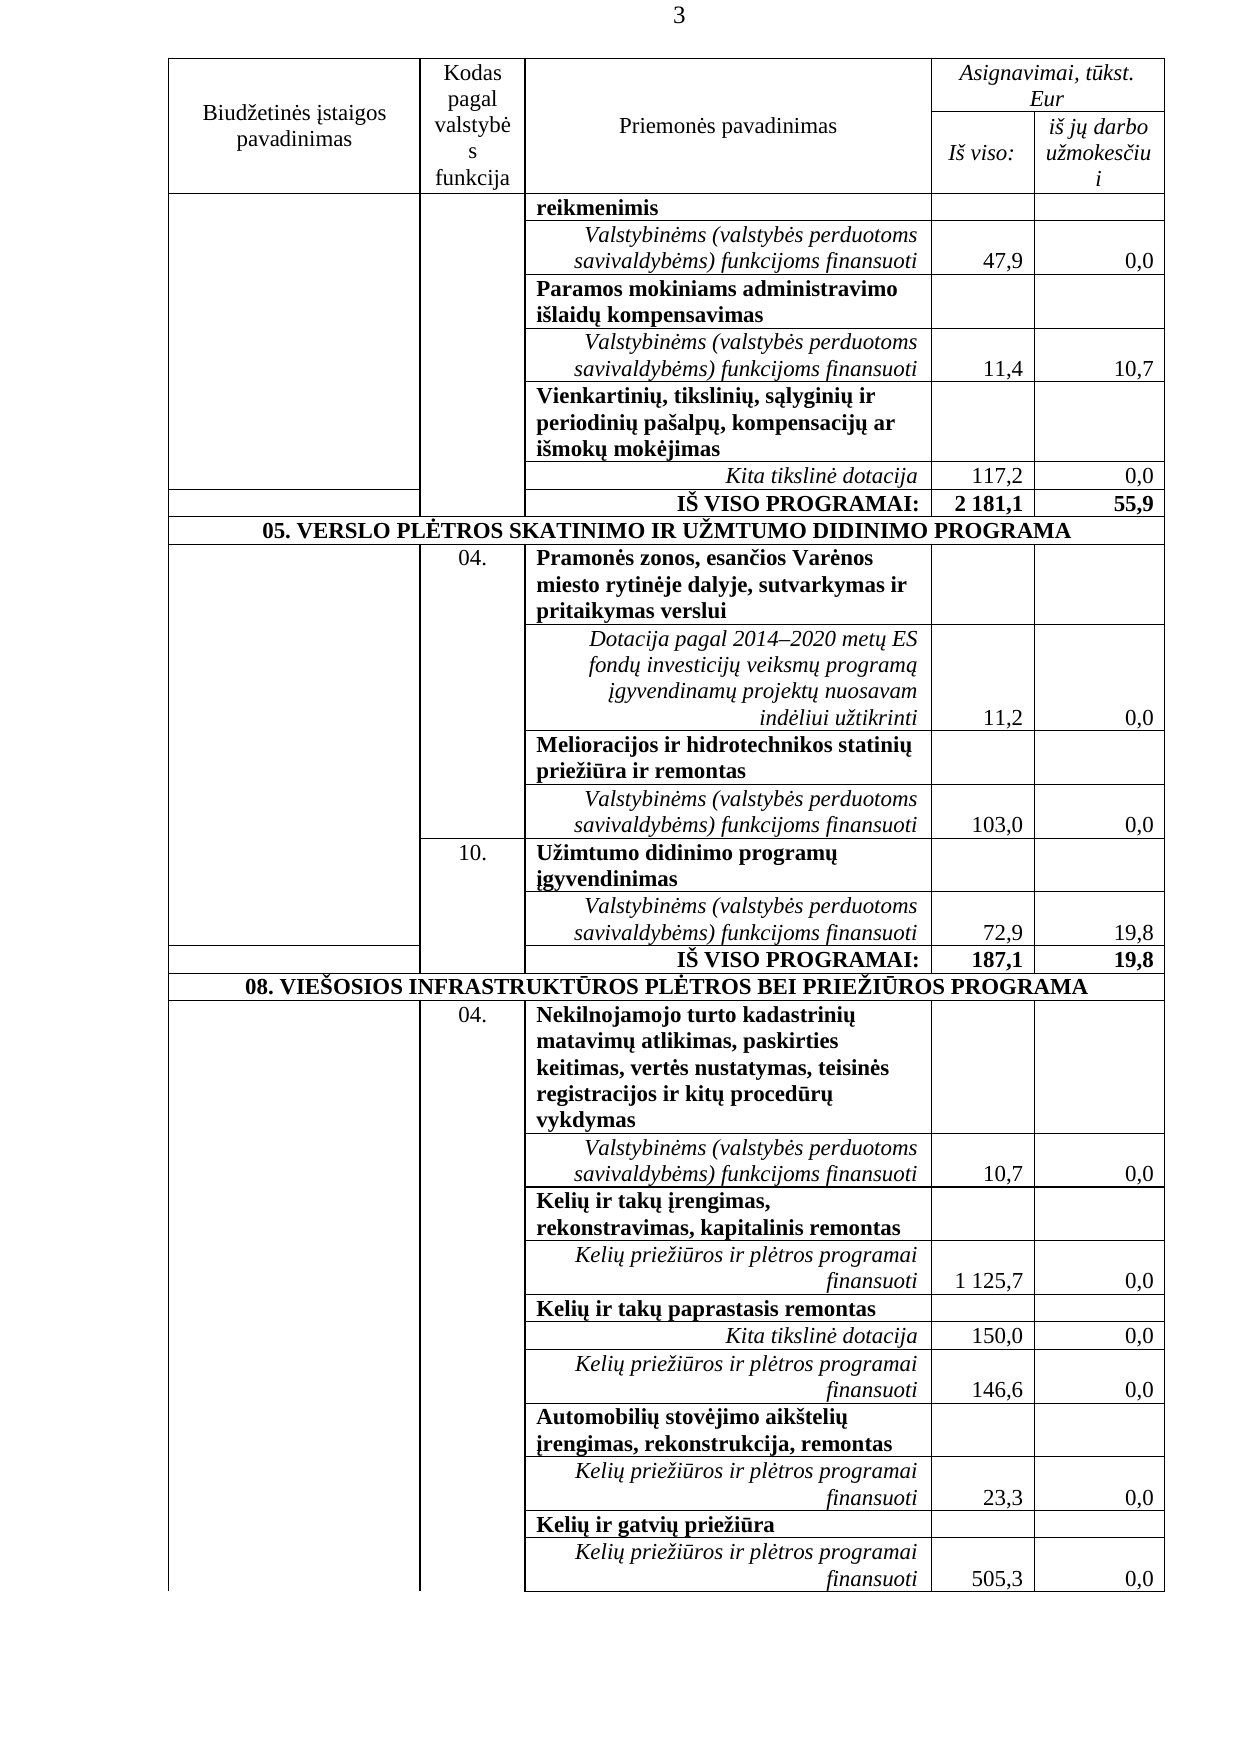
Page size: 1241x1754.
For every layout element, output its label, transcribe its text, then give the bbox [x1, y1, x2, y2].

table_cell [932, 1511, 1034, 1537]
table_cell [1165, 1510, 1189, 1537]
table_cell 11,4 [932, 329, 1034, 381]
table_cell 146,6 [932, 1350, 1034, 1402]
table_cell Kelių priežiūros ir plėtros programai finansuoti [526, 1241, 931, 1294]
table_cell [1035, 1404, 1164, 1456]
table_cell 10,7 [932, 1134, 1034, 1186]
table_cell 1 125,7 [932, 1241, 1034, 1294]
table_cell [1165, 1537, 1189, 1591]
table_cell [169, 220, 419, 274]
table_cell [1165, 489, 1189, 516]
table_cell [421, 1349, 524, 1402]
table_cell [421, 489, 524, 516]
table_cell 2 181,1 [932, 490, 1034, 516]
table_cell [1165, 945, 1189, 972]
table_cell [1165, 624, 1189, 730]
table_cell [421, 274, 524, 327]
table_cell [169, 194, 419, 220]
table_cell [421, 784, 524, 837]
table_cell [932, 382, 1034, 461]
table_header Priemonės pavadinimas [526, 59, 931, 192]
table_cell [1165, 544, 1189, 623]
table_cell [421, 1240, 524, 1294]
table_cell [1165, 168, 1189, 192]
table_cell reikmenimis [526, 194, 931, 220]
table_cell [169, 1294, 419, 1321]
table_cell [932, 1295, 1034, 1321]
table_cell [421, 1186, 524, 1240]
table_cell 505,3 [932, 1538, 1034, 1591]
table_cell [169, 274, 419, 327]
table_cell 47,9 [932, 221, 1034, 274]
table_cell [421, 1321, 524, 1349]
table_cell [421, 220, 524, 274]
table_cell [1165, 1456, 1189, 1510]
table_cell [421, 891, 524, 945]
table_cell [421, 730, 524, 784]
table_cell 04. [421, 545, 524, 623]
table_cell [169, 730, 419, 784]
table_cell 0,0 [1035, 1241, 1164, 1294]
table_cell [1165, 973, 1189, 1000]
table_cell IŠ VISO PROGRAMAI: [526, 946, 931, 972]
table_cell Valstybinėms (valstybės perduotoms savivaldybėms) funkcijoms finansuoti [526, 1134, 931, 1186]
table_cell Kita tikslinė dotacija [526, 462, 931, 489]
table_cell 04. [421, 1001, 524, 1133]
table_cell [421, 1456, 524, 1510]
table_cell 10,7 [1035, 329, 1164, 381]
table_cell [421, 945, 524, 972]
table_header Kodas pagal valstybės funkcijas [421, 59, 524, 192]
table_cell [1165, 838, 1189, 891]
table_cell [1165, 730, 1189, 784]
table_cell 19,8 [1035, 892, 1164, 945]
table_cell [169, 1510, 419, 1537]
table_cell 0,0 [1035, 625, 1164, 730]
table_cell [169, 784, 419, 837]
table_cell [1165, 1403, 1189, 1456]
table_cell [932, 839, 1034, 891]
table_cell 0,0 [1035, 1350, 1164, 1402]
table_cell [169, 461, 419, 489]
table_cell Užimtumo didinimo programų įgyvendinimas [526, 839, 931, 891]
table_cell 0,0 [1035, 1538, 1164, 1591]
table_cell [421, 624, 524, 730]
table_cell 0,0 [1035, 1322, 1164, 1349]
table_cell [1165, 193, 1189, 220]
table_cell [169, 891, 419, 945]
table_cell [169, 1456, 419, 1510]
table_cell 150,0 [932, 1322, 1034, 1349]
table_cell 187,1 [932, 946, 1034, 972]
table_cell [1165, 784, 1189, 837]
table_cell [1165, 381, 1189, 461]
table_cell [421, 1294, 524, 1321]
table_cell [1035, 382, 1164, 461]
table_cell 55,9 [1035, 490, 1164, 516]
table_cell [421, 381, 524, 461]
table_cell Valstybinėms (valstybės perduotoms savivaldybėms) funkcijoms finansuoti [526, 785, 931, 837]
table_cell [421, 328, 524, 381]
table_cell [169, 1537, 419, 1591]
table_cell [1165, 1349, 1189, 1402]
table_cell Kelių priežiūros ir plėtros programai finansuoti [526, 1457, 931, 1510]
table_cell Kelių priežiūros ir plėtros programai finansuoti [526, 1538, 931, 1591]
table_cell [1035, 545, 1164, 623]
table_header Biudžetinės įstaigos pavadinimas [169, 59, 419, 192]
table_cell 72,9 [932, 892, 1034, 945]
table_cell [1165, 328, 1189, 381]
table_header [1165, 58, 1189, 111]
table_cell [1035, 194, 1164, 220]
table_cell 19,8 [1035, 946, 1164, 972]
table_cell Iš viso: [932, 112, 1034, 192]
table_cell 0,0 [1035, 1134, 1164, 1186]
table_cell [1165, 516, 1189, 543]
table_cell [1165, 461, 1189, 489]
table_cell [1035, 731, 1164, 784]
table_cell [1035, 275, 1164, 327]
table_cell [1035, 1001, 1164, 1133]
table_cell Valstybinėms (valstybės perduotoms savivaldybėms) funkcijoms finansuoti [526, 892, 931, 945]
table_cell Paramos mokiniams administravimo išlaidų kompensavimas [526, 275, 931, 327]
table_cell 0,0 [1035, 462, 1164, 489]
table_cell [1165, 1133, 1189, 1186]
table_cell [169, 490, 419, 516]
table_cell [169, 1133, 419, 1186]
table_cell [932, 545, 1034, 623]
table_cell Valstybinėms (valstybės perduotoms savivaldybėms) funkcijoms finansuoti [526, 329, 931, 381]
table_cell [932, 275, 1034, 327]
table_cell [1035, 839, 1164, 891]
table_cell [1165, 1321, 1189, 1349]
table_cell [932, 731, 1034, 784]
table_cell [1165, 220, 1189, 274]
table_cell [1165, 1000, 1189, 1133]
table_cell iš jų darbo užmokesčiui [1035, 112, 1164, 192]
table_cell [169, 838, 419, 891]
table_cell 23,3 [932, 1457, 1034, 1510]
table_cell [932, 194, 1034, 220]
table_cell Automobilių stovėjimo aikštelių įrengimas, rekonstrukcija, remontas [526, 1404, 931, 1456]
table_cell 0,0 [1035, 1457, 1164, 1510]
table_cell [169, 1321, 419, 1349]
table_cell Nekilnojamojo turto kadastrinių matavimų atlikimas, paskirties keitimas, vertės nustatymas, teisinės registracijos ir kitų procedūrų vykdymas [526, 1001, 931, 1133]
table_cell 11,2 [932, 625, 1034, 730]
table_cell Dotacija pagal 2014–2020 metų ES fondų investicijų veiksmų programą įgyvendinamų projektų nuosavam indėliui užtikrinti [526, 625, 931, 730]
table_cell [169, 1349, 419, 1402]
table_cell 10. [421, 839, 524, 891]
table_cell [1165, 1240, 1189, 1294]
table_cell Kelių ir takų paprastasis remontas [526, 1295, 931, 1321]
table_cell IŠ VISO PROGRAMAI: [526, 490, 931, 516]
table_cell 0,0 [1035, 221, 1164, 274]
table_cell [169, 545, 419, 623]
table_cell Valstybinėms (valstybės perduotoms savivaldybėms) funkcijoms finansuoti [526, 221, 931, 274]
table_cell Kelių priežiūros ir plėtros programai finansuoti [526, 1350, 931, 1402]
table_cell Kelių ir takų įrengimas, rekonstravimas, kapitalinis remontas [526, 1188, 931, 1240]
table_cell [421, 461, 524, 489]
table_cell Kelių ir gatvių priežiūra [526, 1511, 931, 1537]
table_cell [169, 381, 419, 461]
table_cell [421, 1133, 524, 1186]
table_cell [169, 328, 419, 381]
table_cell Pramonės zonos, esančios Varėnos miesto rytinėje dalyje, sutvarkymas ir pritaikymas verslui [526, 545, 931, 623]
table_cell Vienkartinių, tikslinių, sąlyginių ir periodinių pašalpų, kompensacijų ar išmokų mokėjimas [526, 382, 931, 461]
table_cell 0,0 [1035, 785, 1164, 837]
table_cell [421, 1510, 524, 1537]
table_cell 05. VERSLO PLĖTROS SKATINIMO IR UŽMTUMO DIDINIMO PROGRAMA [169, 517, 1164, 543]
table_cell [169, 1240, 419, 1294]
table_cell [1035, 1511, 1164, 1537]
table_cell Kita tikslinė dotacija [526, 1322, 931, 1349]
table_cell [1165, 1186, 1189, 1240]
table_cell [169, 946, 419, 972]
table_cell 103,0 [932, 785, 1034, 837]
table_cell [421, 1403, 524, 1456]
table_cell [421, 1537, 524, 1591]
table_cell [932, 1001, 1034, 1133]
table_cell [421, 194, 524, 220]
table_cell 117,2 [932, 462, 1034, 489]
table_cell 08. VIEŠOSIOS INFRASTRUKTŪROS PLĖTROS BEI PRIEŽIŪROS PROGRAMA [169, 974, 1164, 1000]
table_cell [1165, 274, 1189, 327]
table_cell [169, 1403, 419, 1456]
table_cell [169, 624, 419, 730]
table_cell [169, 1186, 419, 1240]
table_cell [932, 1404, 1034, 1456]
table_cell [932, 1188, 1034, 1240]
table_cell [1165, 1294, 1189, 1321]
table_cell [1035, 1295, 1164, 1321]
table_cell [1165, 140, 1189, 167]
table_cell [1165, 111, 1189, 140]
table_cell [1165, 891, 1189, 945]
table_header Asignavimai, tūkst. Eur [932, 59, 1164, 111]
table_cell [169, 1001, 419, 1133]
table_cell Melioracijos ir hidrotechnikos statinių priežiūra ir remontas [526, 731, 931, 784]
table_cell [1035, 1188, 1164, 1240]
